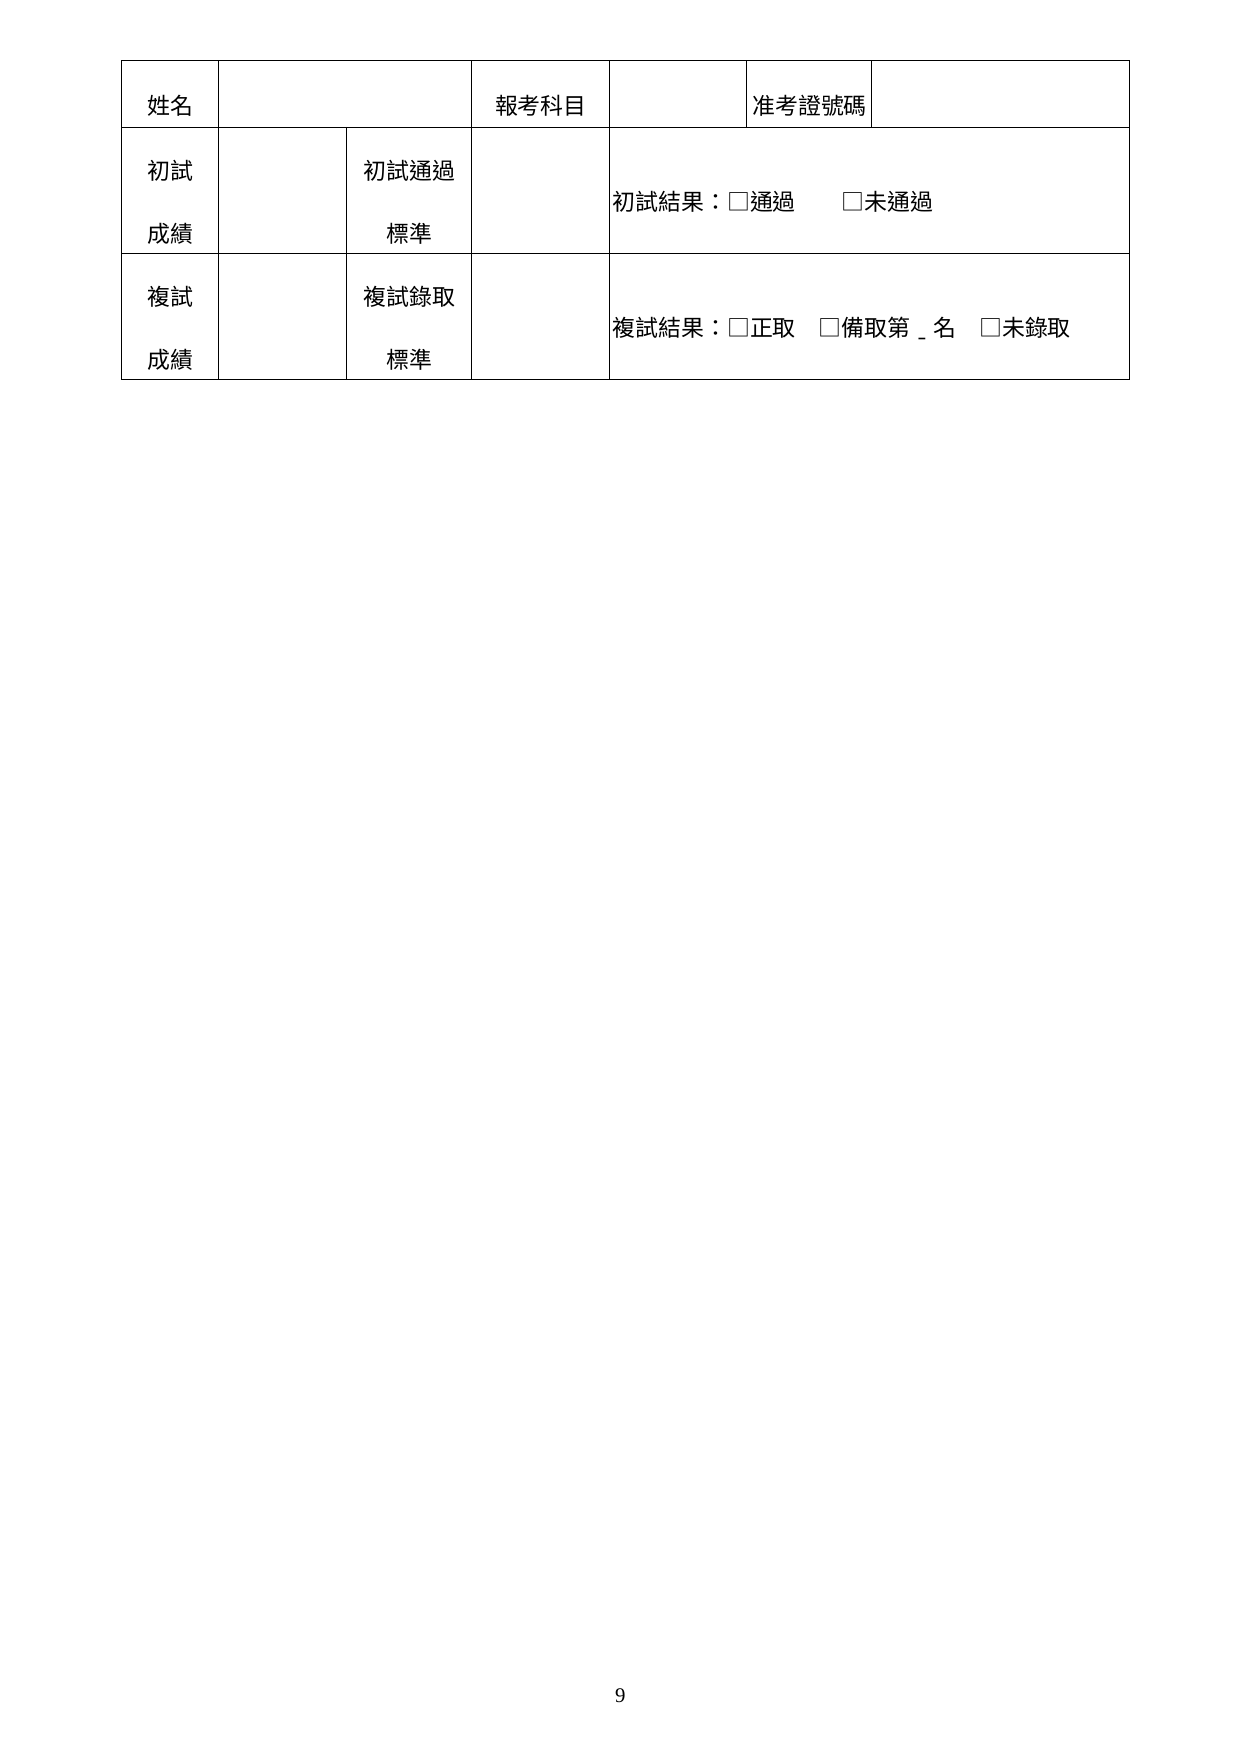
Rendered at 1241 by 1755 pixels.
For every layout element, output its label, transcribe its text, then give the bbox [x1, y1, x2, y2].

table_cell 複試結果：□正取 □備取第ˍ名 □未錄取 [610, 254, 1129, 379]
table_cell 複試錄取 標準 [347, 254, 471, 379]
table_cell [219, 128, 346, 253]
table_cell 初試通過 標準 [347, 128, 471, 253]
table_header [610, 61, 746, 127]
table_cell 初試結果：□通過 □未通過 [610, 128, 1129, 253]
table_cell [219, 254, 346, 379]
table_header 報考科目 [472, 61, 609, 127]
table_header 姓名 [122, 61, 218, 127]
table_header [872, 61, 1129, 127]
table_cell 初試 成績 [122, 128, 218, 253]
table_cell [472, 128, 609, 253]
table_header 准考證號碼 [747, 61, 871, 127]
table_header [219, 61, 471, 127]
table_cell 複試 成績 [122, 254, 218, 379]
table_cell [472, 254, 609, 379]
